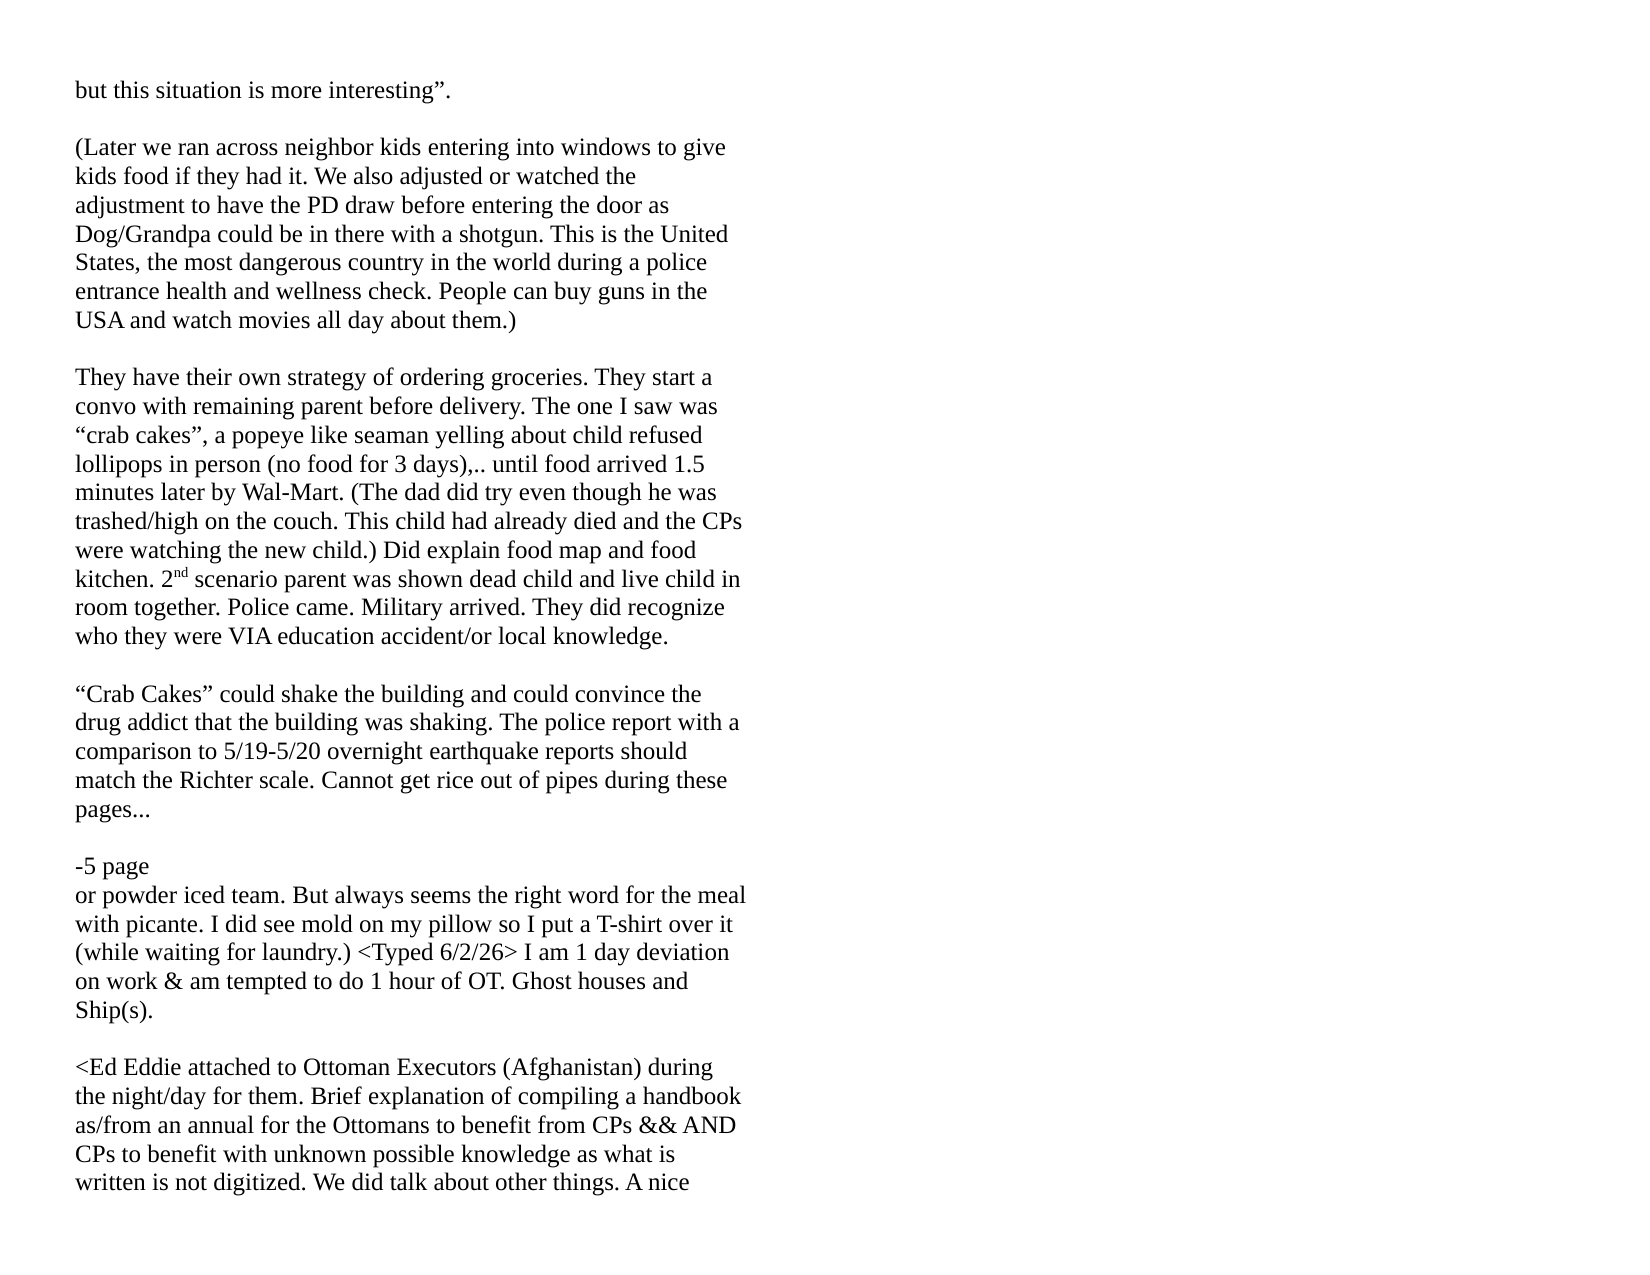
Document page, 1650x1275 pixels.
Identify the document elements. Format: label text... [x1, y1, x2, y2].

table_cell [750, 75, 1575, 1196]
table_cell -5 page or powder iced team. But always seems the right word for the meal with picante. I did see mold on my pillow so I put a T-shirt over it (while waiting for laundry.) <Typed 6/2/26> I am 1 day deviation on work & am tempted to do 1 hour of OT. Ghost houses and Ship(s). <Ed Eddie attached to Ottoman Executors (Afghanistan) during the night/day for them. Brief explanation of compiling a handbook as/from an annual for the Ottomans to benefit from CPs && AND CPs to benefit with unknown possible knowledge as what is written is not digitized. We did talk about other things. A nice [75, 851, 750, 1196]
table_cell but this situation is more interesting”. (Later we ran across neighbor kids entering into windows to give kids food if they had it. We also adjusted or watched the adjustment to have the PD draw before entering the door as Dog/Grandpa could be in there with a shotgun. This is the United States, the most dangerous country in the world during a police entrance health and wellness check. People can buy guns in the USA and watch movies all day about them.) They have their own strategy of ordering groceries. They start a convo with remaining parent before delivery. The one I saw was “crab cakes”, a popeye like seaman yelling about child refused lollipops in person (no food for 3 days),.. until food arrived 1.5 minutes later by Wal-Mart. (The dad did try even though he was trashed/high on the couch. This child had already died and the CPs were watching the new child.) Did explain food map and food kitchen. 2nd scenario parent was shown dead child and live child in room together. Police came. Military arrived. They did recognize who they were VIA education accident/or local knowledge. “Crab Cakes” could shake the building and could convince the drug addict that the building was shaking. The police report with a comparison to 5/19-5/20 overnight earthquake reports should match the Richter scale. Cannot get rice out of pipes during these pages... [75, 75, 750, 822]
table_cell [75, 823, 750, 851]
